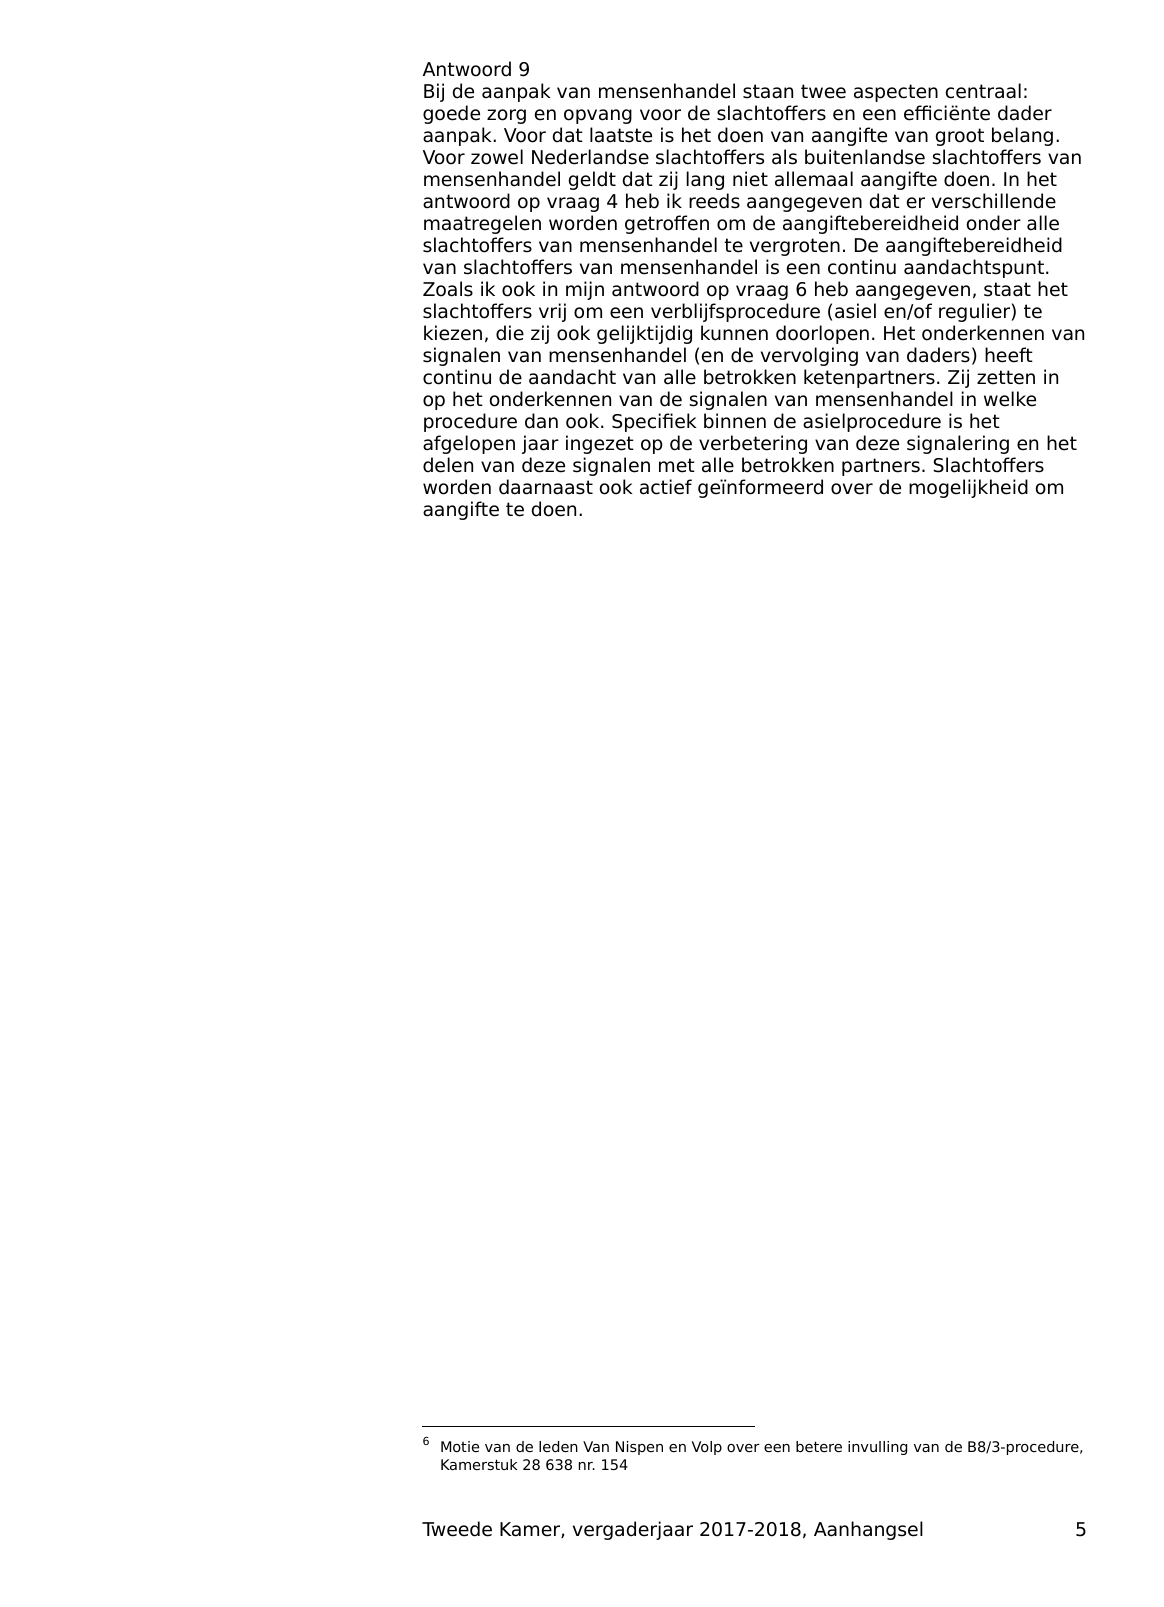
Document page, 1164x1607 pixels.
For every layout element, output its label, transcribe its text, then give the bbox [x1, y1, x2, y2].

text Antwoord 9 [422, 59, 1087, 81]
text Motie van de leden Van Nispen en Volp over een betere invulling van de B8/3-procedure, Kamerstuk 28 638 nr. 154 [422, 1435, 1087, 1474]
text Bij de aanpak van mensenhandel staan twee aspecten centraal: goede zorg en opvang voor de slachtoffers en een efficiënte dader aanpak. Voor dat laatste is het doen van aangifte van groot belang. Voor zowel Nederlandse slachtoffers als buitenlandse slachtoffers van mensenhandel geldt dat zij lang niet allemaal aangifte doen. In het antwoord op vraag 4 heb ik reeds aangegeven dat er verschillende maatregelen worden getroffen om de aangiftebereidheid onder alle slachtoffers van mensenhandel te vergroten. De aangiftebereidheid van slachtoffers van mensenhandel is een continu aandachtspunt. [422, 81, 1087, 279]
text Zoals ik ook in mijn antwoord op vraag 6 heb aangegeven, staat het slachtoffers vrij om een verblijfsprocedure (asiel en/of regulier) te kiezen, die zij ook gelijktijdig kunnen doorlopen. Het onderkennen van signalen van mensenhandel (en de vervolging van daders) heeft continu de aandacht van alle betrokken ketenpartners. Zij zetten in op het onderkennen van de signalen van mensenhandel in welke procedure dan ook. Specifiek binnen de asielprocedure is het afgelopen jaar ingezet op de verbetering van deze signalering en het delen van deze signalen met alle betrokken partners. Slachtoffers worden daarnaast ook actief geïnformeerd over de mogelijkheid om aangifte te doen. [422, 279, 1087, 521]
